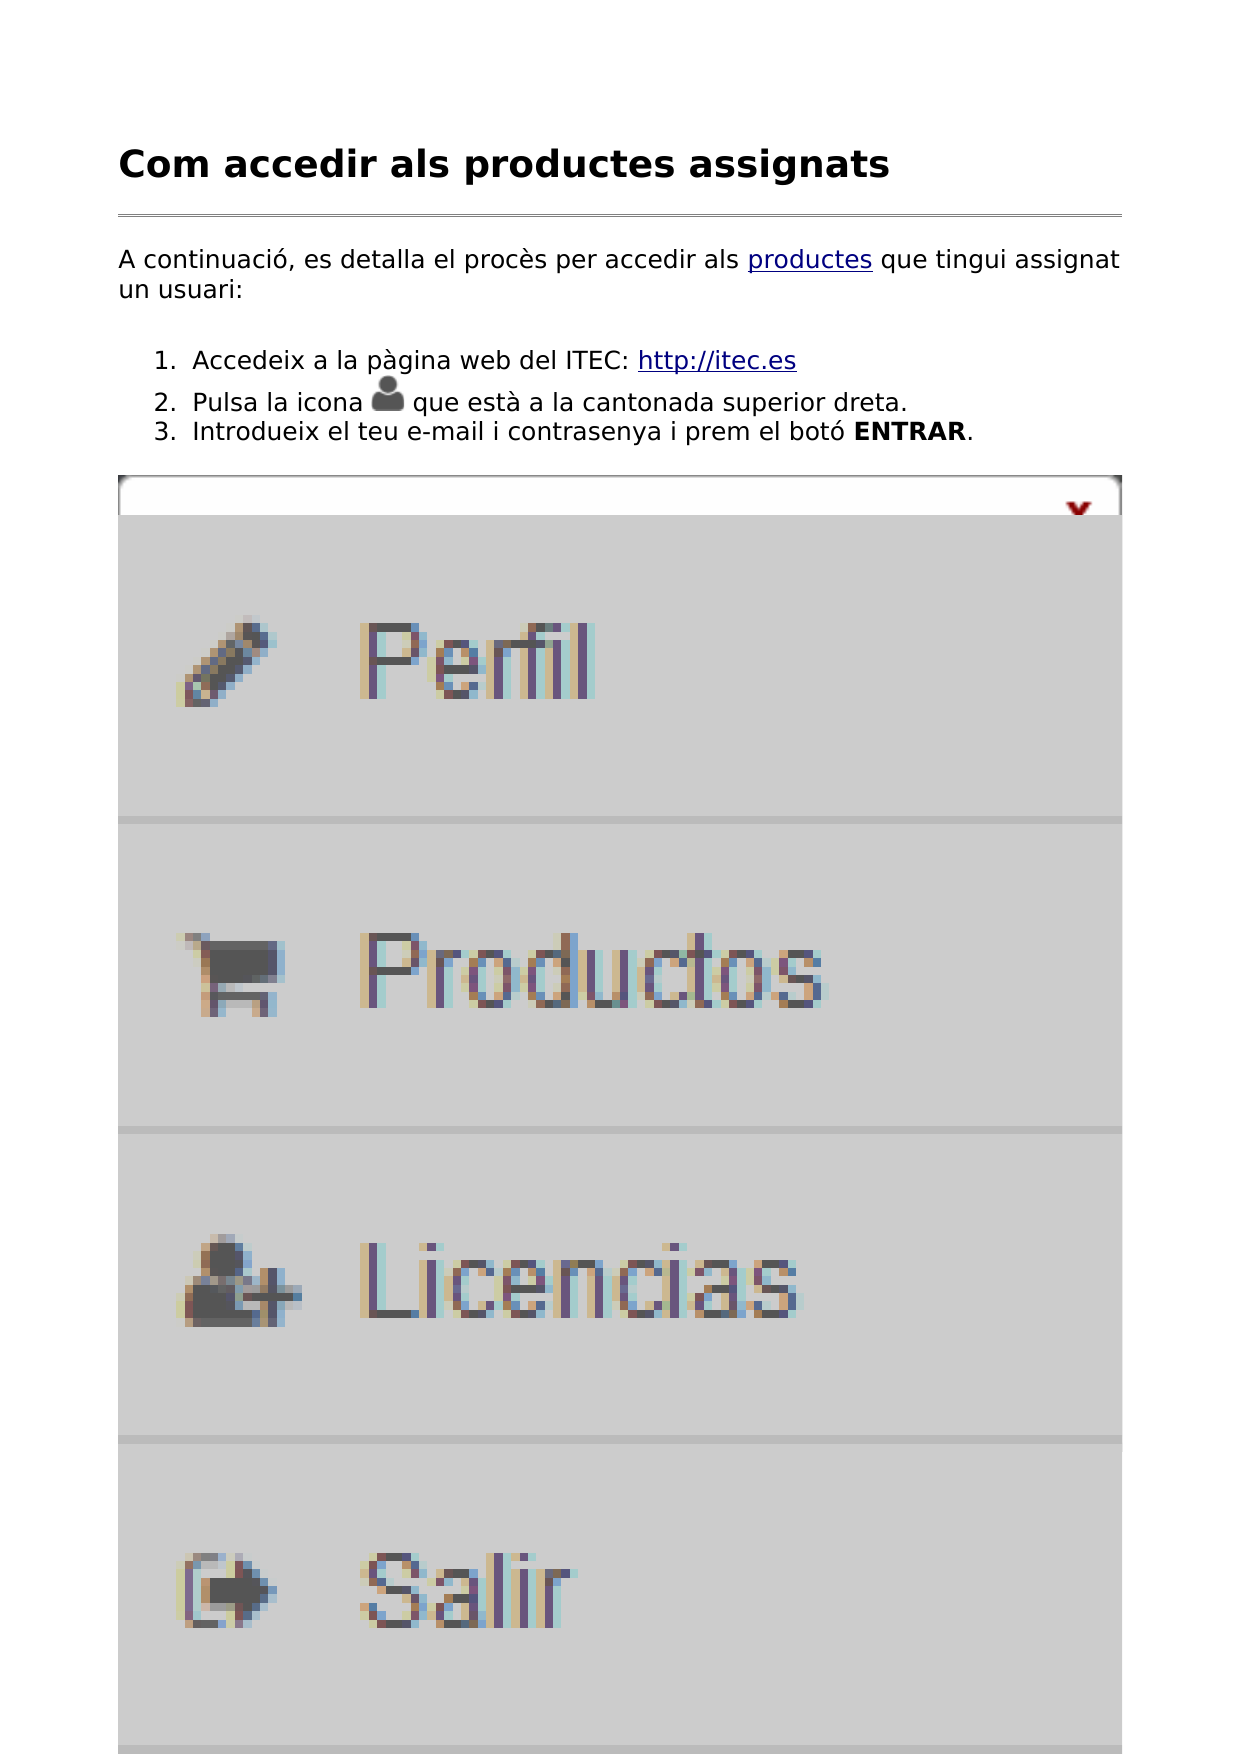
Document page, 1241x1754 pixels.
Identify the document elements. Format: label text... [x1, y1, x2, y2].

picture [371, 375, 405, 411]
list Pulsa la icona que està a la cantonada superior dreta. [177, 375, 1122, 417]
picture [118, 475, 1123, 1754]
subtitle Com accedir als productes assignats [118, 143, 1122, 187]
list Introdueix el teu e-mail i contrasenya i prem el botó ENTRAR. [177, 417, 1122, 446]
list Accedeix a la pàgina web del ITEC: http://itec.es [177, 346, 1122, 375]
text A continuació, es detalla el procès per accedir als productes que tingui assignat un usuari: [118, 246, 1122, 304]
